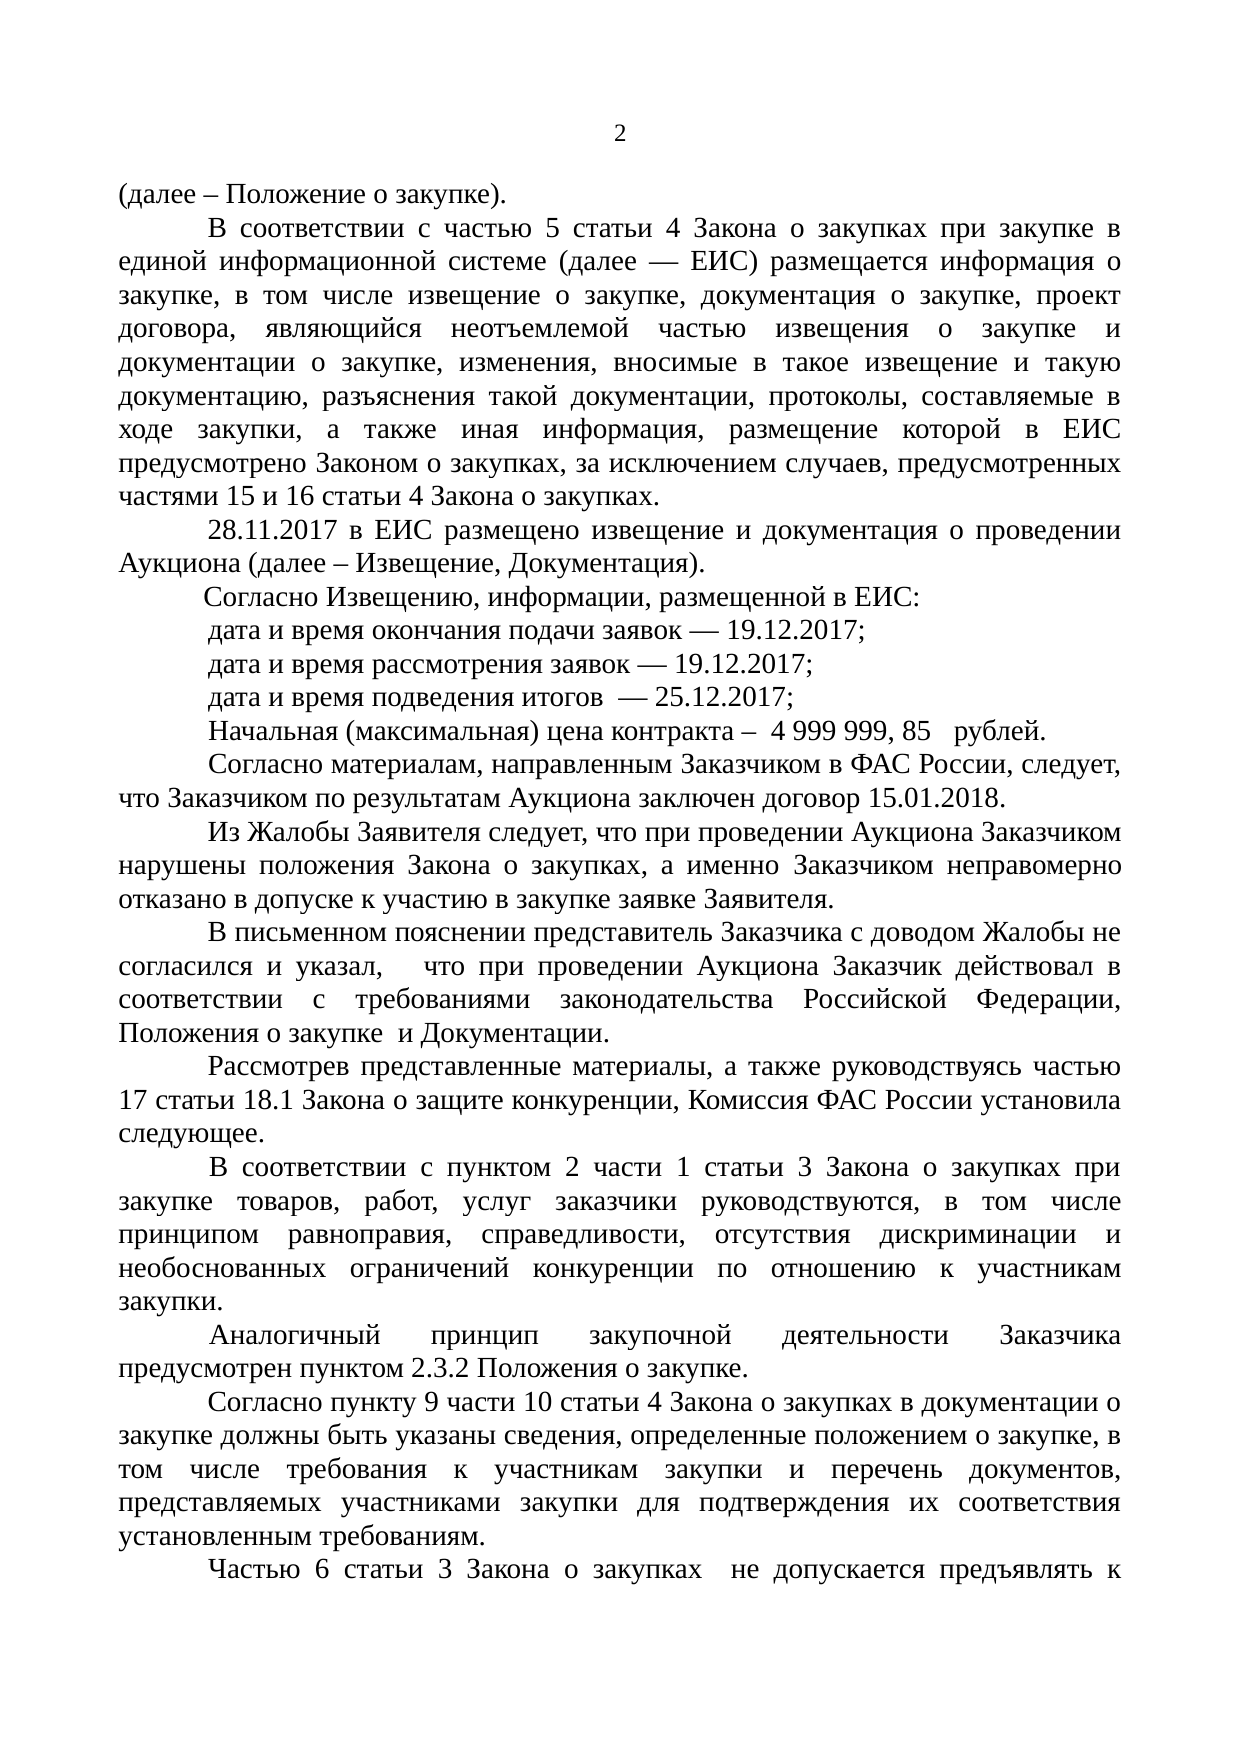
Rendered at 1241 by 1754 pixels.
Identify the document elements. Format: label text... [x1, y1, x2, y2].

text Начальная (максимальная) цена контракта – 4 999 999, 85 рублей. [118, 713, 1122, 747]
text Частью 6 статьи 3 Закона о закупках не допускается предъявлять к [118, 1552, 1122, 1585]
text (далее – Положение о закупке). [118, 176, 1122, 210]
text Аналогичный принцип закупочной деятельности Заказчика предусмотрен пунктом 2.3.2 Положения о закупке. [118, 1317, 1122, 1384]
text дата и время окончания подачи заявок — 19.12.2017; [118, 612, 1122, 646]
text дата и время подведения итогов — 25.12.2017; [118, 679, 1122, 713]
text В соответствии с пунктом 2 части 1 статьи 3 Закона о закупках при закупке товаров, работ, услуг заказчики руководствуются, в том числе принципом равноправия, справедливости, отсутствия дискриминации и необоснованных ограничений конкуренции по отношению к участникам закупки. [118, 1149, 1122, 1317]
text Согласно Извещению, информации, размещенной в ЕИС: [118, 579, 1122, 612]
text 28.11.2017 в ЕИС размещено извещение и документация о проведении Аукциона (далее – Извещение, Документация). [118, 512, 1122, 579]
text Из Жалобы Заявителя следует, что при проведении Аукциона Заказчиком нарушены положения Закона о закупках, а именно Заказчиком неправомерно отказано в допуске к участию в закупке заявке Заявителя. [118, 814, 1122, 914]
text В письменном пояснении представитель Заказчика с доводом Жалобы не согласился и указал, что при проведении Аукциона Заказчик действовал в соответствии с требованиями законодательства Российской Федерации, Положения о закупке и Документации. [118, 914, 1122, 1048]
text Согласно материалам, направленным Заказчиком в ФАС России, следует, что Заказчиком по результатам Аукциона заключен договор 15.01.2018. [118, 747, 1122, 814]
text дата и время рассмотрения заявок — 19.12.2017; [118, 646, 1122, 679]
text В соответствии с частью 5 статьи 4 Закона о закупках при закупке в единой информационной системе (далее — ЕИС) размещается информация о закупке, в том числе извещение о закупке, документация о закупке, проект договора, являющийся неотъемлемой частью извещения о закупке и документации о закупке, изменения, вносимые в такое извещение и такую документацию, разъяснения такой документации, протоколы, составляемые в ходе закупки, а также иная информация, размещение которой в ЕИС предусмотрено Законом о закупках, за исключением случаев, предусмотренных частями 15 и 16 статьи 4 Закона о закупках. [118, 210, 1122, 512]
text Согласно пункту 9 части 10 статьи 4 Закона о закупках в документации о закупке должны быть указаны сведения, определенные положением о закупке, в том числе требования к участникам закупки и перечень документов, представляемых участниками закупки для подтверждения их соответствия установленным требованиям. [118, 1384, 1122, 1552]
text Рассмотрев представленные материалы, а также руководствуясь частью 17 статьи 18.1 Закона о защите конкуренции, Комиссия ФАС России установила следующее. [118, 1048, 1122, 1149]
